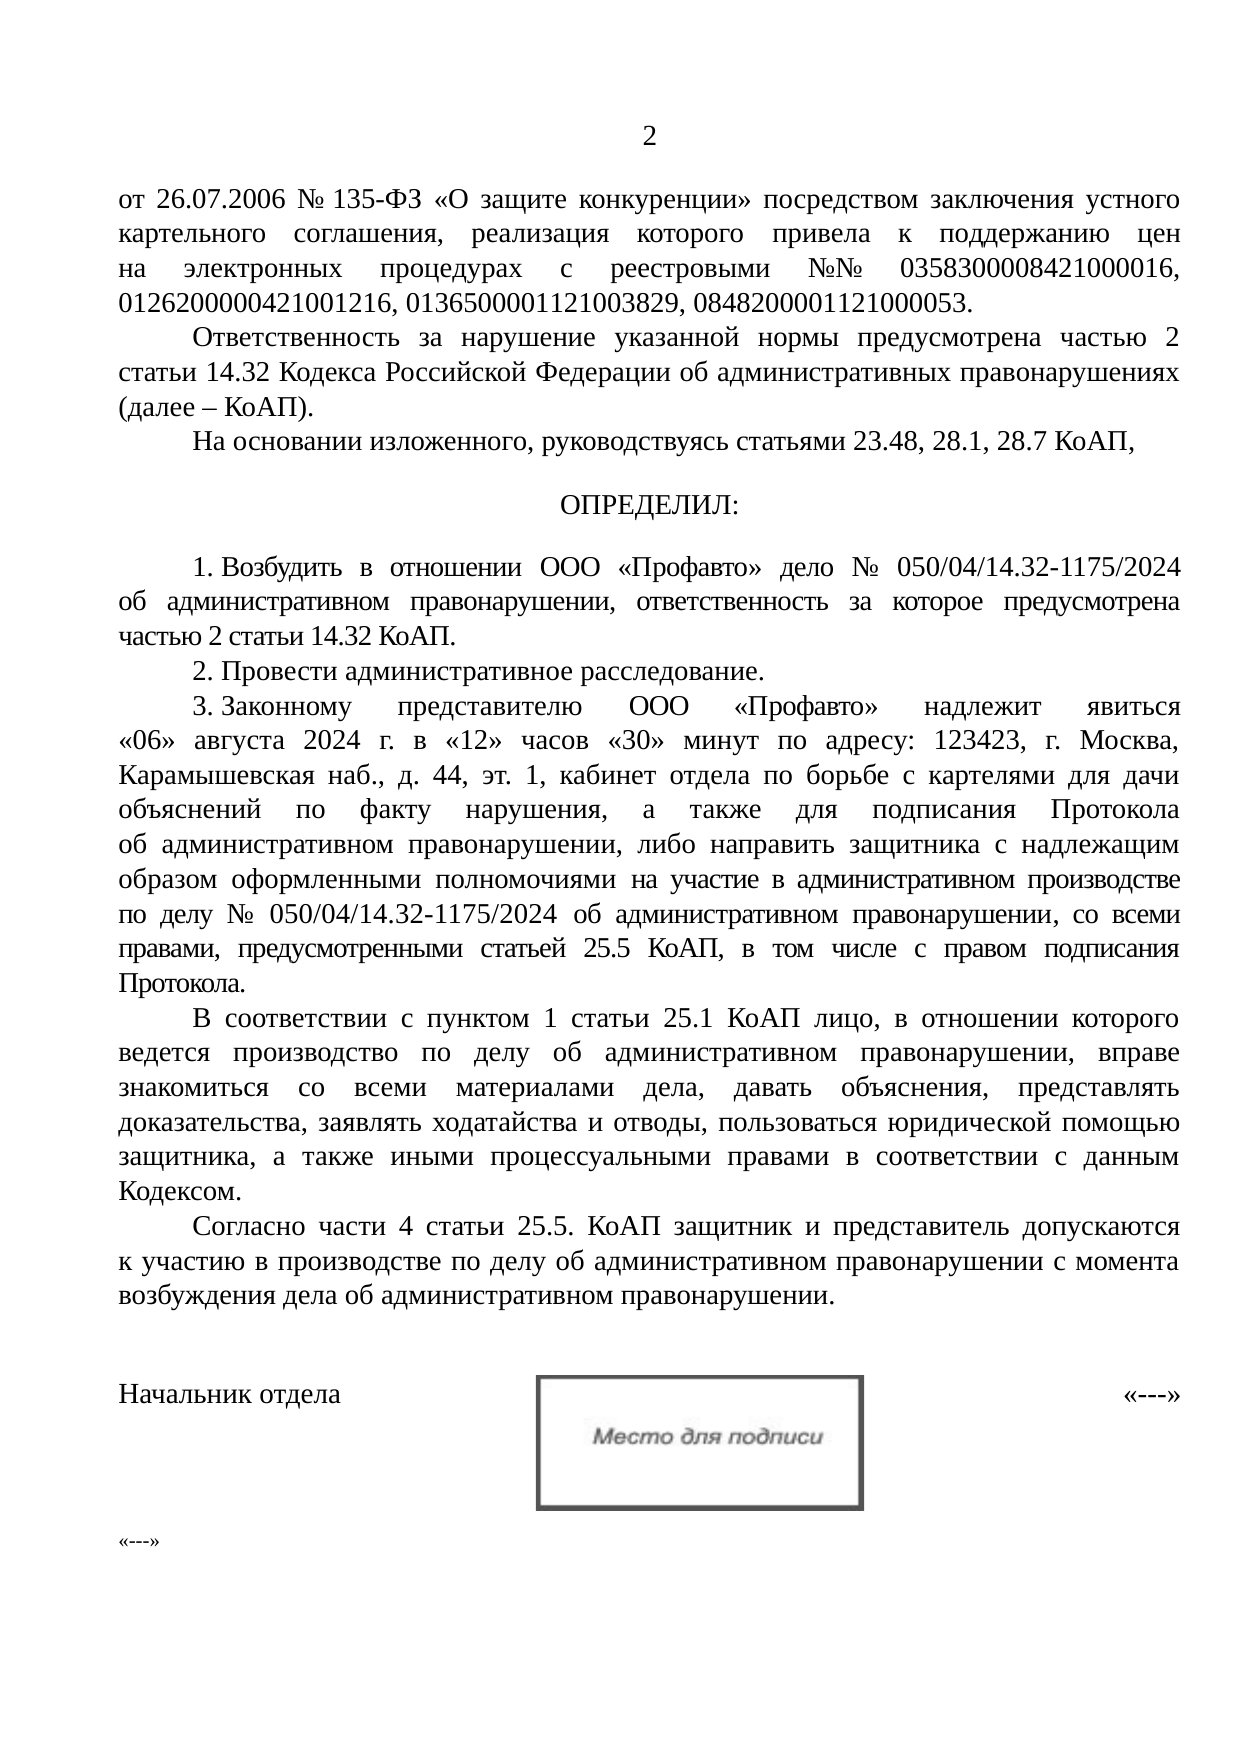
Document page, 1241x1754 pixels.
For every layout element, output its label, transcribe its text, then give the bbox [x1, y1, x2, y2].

text 2. Провести административное расследование. [118, 653, 1181, 686]
table_header «---» [710, 1370, 1181, 1415]
text 3. Законному представителю ООО «Профавто» надлежит явиться «06» августа 2024 г. в «12» часов «30» минут по адресу: 123423, г. Москва, Карамышевская наб., д. 44, эт. 1, кабинет отдела по борьбе с картелями для дачи объяснений по факту нарушения, а также для подписания Протокола об административном правонарушении, либо направить защитника с надлежащим образом оформленными полномочиями на участие в административном производстве по делу № 050/04/14.32-1175/2024 об административном правонарушении, со всеми правами, предусмотренными статьей 25.5 КоАП, в том числе с правом подписания Протокола. [118, 688, 1181, 999]
text ОПРЕДЕЛИЛ: [118, 487, 1181, 521]
table_header Начальник отдела [118, 1370, 710, 1415]
text от 26.07.2006 № 135-ФЗ «О защите конкуренции» посредством заключения устного картельного соглашения, реализация которого привела к поддержанию цен на электронных процедурах с реестровыми №№ 0358300008421000016, 0126200000421001216, 0136500001121003829, 0848200001121000053. [118, 181, 1181, 318]
text На основании изложенного, руководствуясь статьями 23.48, 28.1, 28.7 КоАП, [118, 424, 1181, 457]
text 1. Возбудить в отношении ООО «Профавто» дело № 050/04/14.32-1175/2024 об административном правонарушении, ответственность за которое предусмотрена частью 2 статьи 14.32 КоАП. [118, 549, 1181, 652]
text «---» [118, 1528, 1181, 1552]
text В соответствии с пунктом 1 статьи 25.1 КоАП лицо, в отношении которого ведется производство по делу об административном правонарушении, вправе знакомиться со всеми материалами дела, давать объяснения, представлять доказательства, заявлять ходатайства и отводы, пользоваться юридической помощью защитника, а также иными процессуальными правами в соответствии с данным Кодексом. [118, 1000, 1181, 1207]
table_cell [118, 1415, 535, 1449]
text Согласно части 4 статьи 25.5. КоАП защитник и представитель допускаются к участию в производстве по делу об административном правонарушении с момента возбуждения дела об административном правонарушении. [118, 1208, 1181, 1311]
picture [535, 1375, 865, 1511]
table_cell [865, 1415, 1181, 1449]
text Ответственность за нарушение указанной нормы предусмотрена частью 2 статьи 14.32 Кодекса Российской Федерации об административных правонарушениях (далее – КоАП). [118, 320, 1181, 422]
